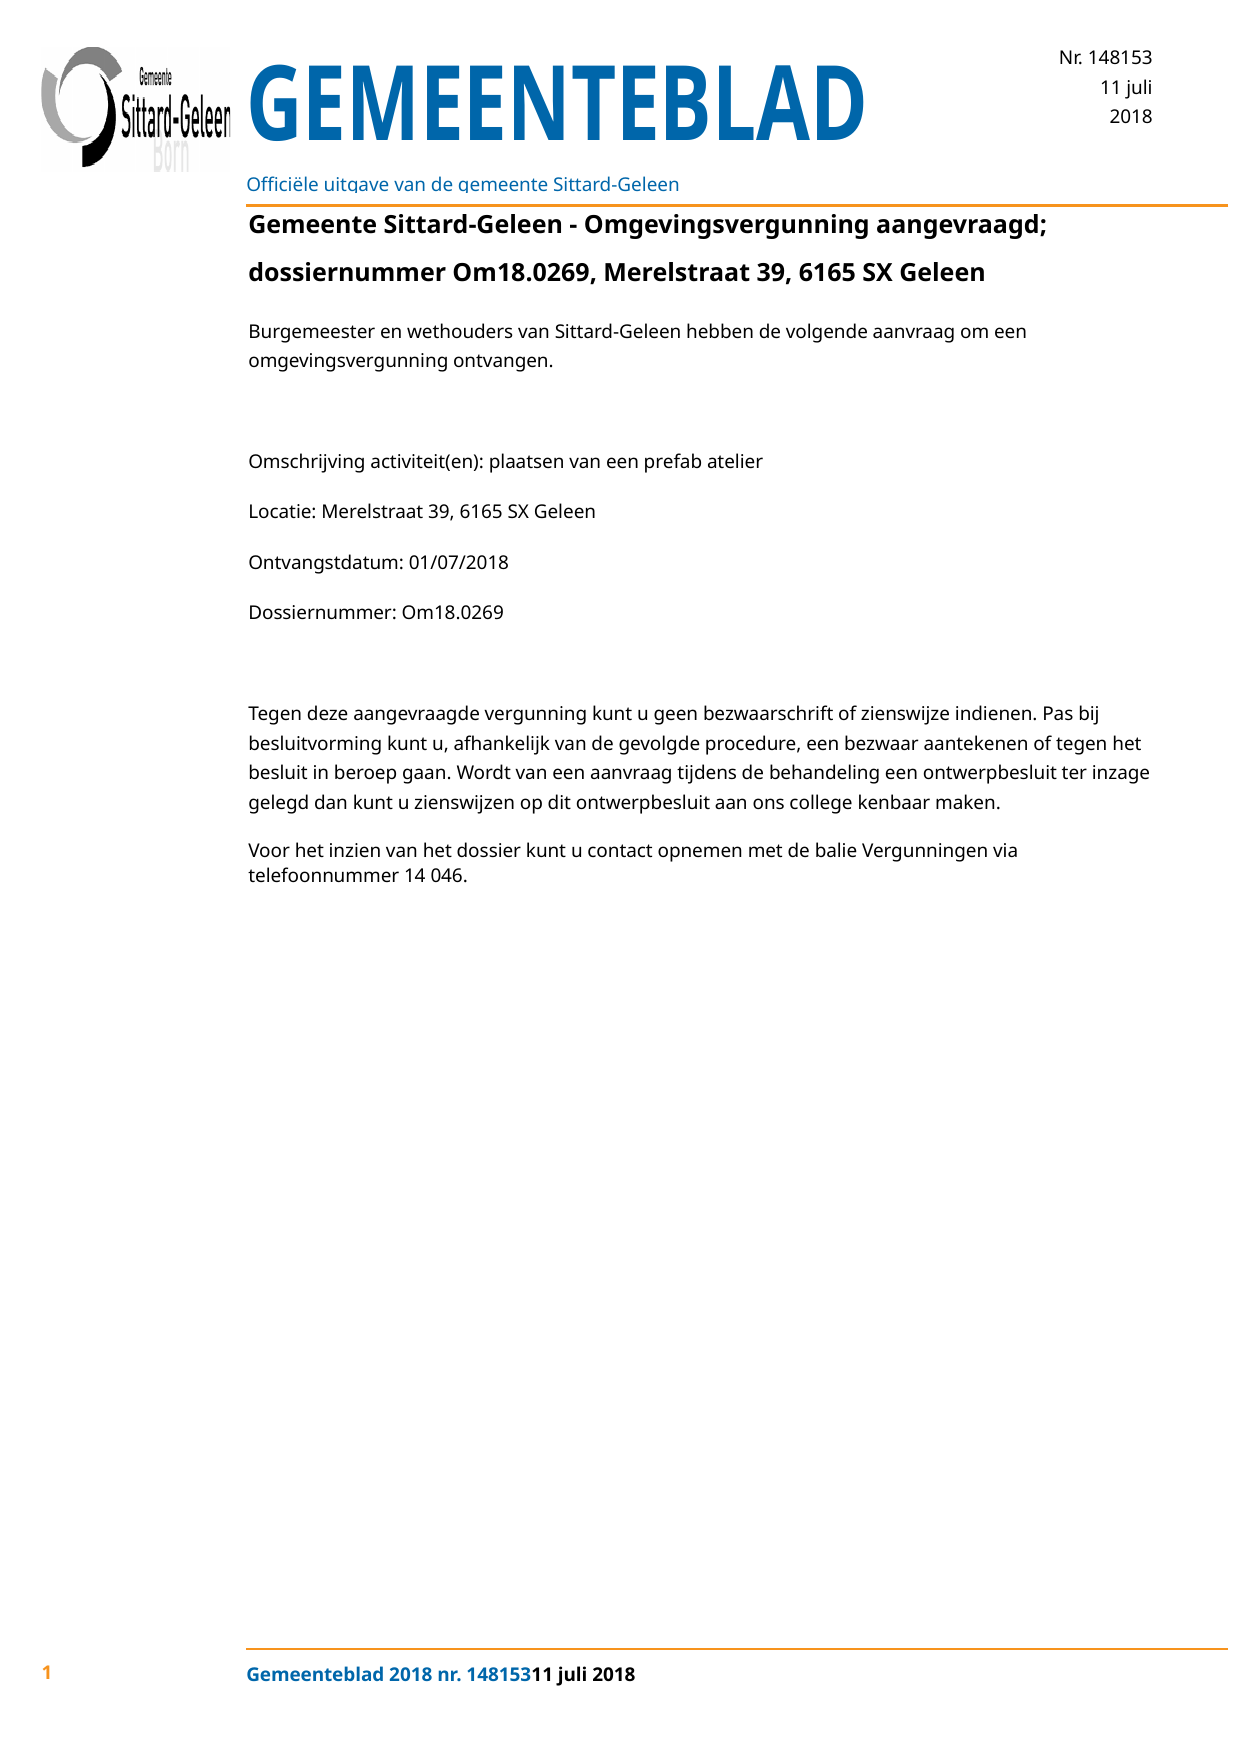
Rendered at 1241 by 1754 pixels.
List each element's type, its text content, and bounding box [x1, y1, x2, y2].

picture [41, 47, 231, 172]
text Voor het inzien van het dossier kunt u contact opnemen met de balie Vergunningen via telefoonnummer 14 046. [248, 837, 1152, 888]
text Tegen deze aangevraagde vergunning kunt u geen bezwaarschrift of zienswijze indienen. Pas bij besluitvorming kunt u, afhankelijk van de gevolgde procedure, een bezwaar aantekenen of tegen het besluit in beroep gaan. Wordt van een aanvraag tijdens de behandeling een ontwerpbesluit ter inzage gelegd dan kunt u zienswijzen op dit ontwerpbesluit aan ons college kenbaar maken. [248, 700, 1152, 815]
text Burgemeester en wethouders van Sittard-Geleen hebben de volgende aanvraag om een omgevingsvergunning ontvangen. [248, 318, 1152, 373]
text Omschrijving activiteit(en): plaatsen van een prefab atelier [248, 448, 1152, 474]
text Ontvangstdatum: 01/07/2018 [248, 549, 1152, 575]
text Gemeente Sittard-Geleen - Omgevingsvergunning aangevraagd; dossiernummer Om18.0269, Merelstraat 39, 6165 SX Geleen [248, 207, 1152, 288]
text Locatie: Merelstraat 39, 6165 SX Geleen [248, 499, 1152, 524]
text Dossiernummer: Om18.0269 [248, 599, 1152, 625]
